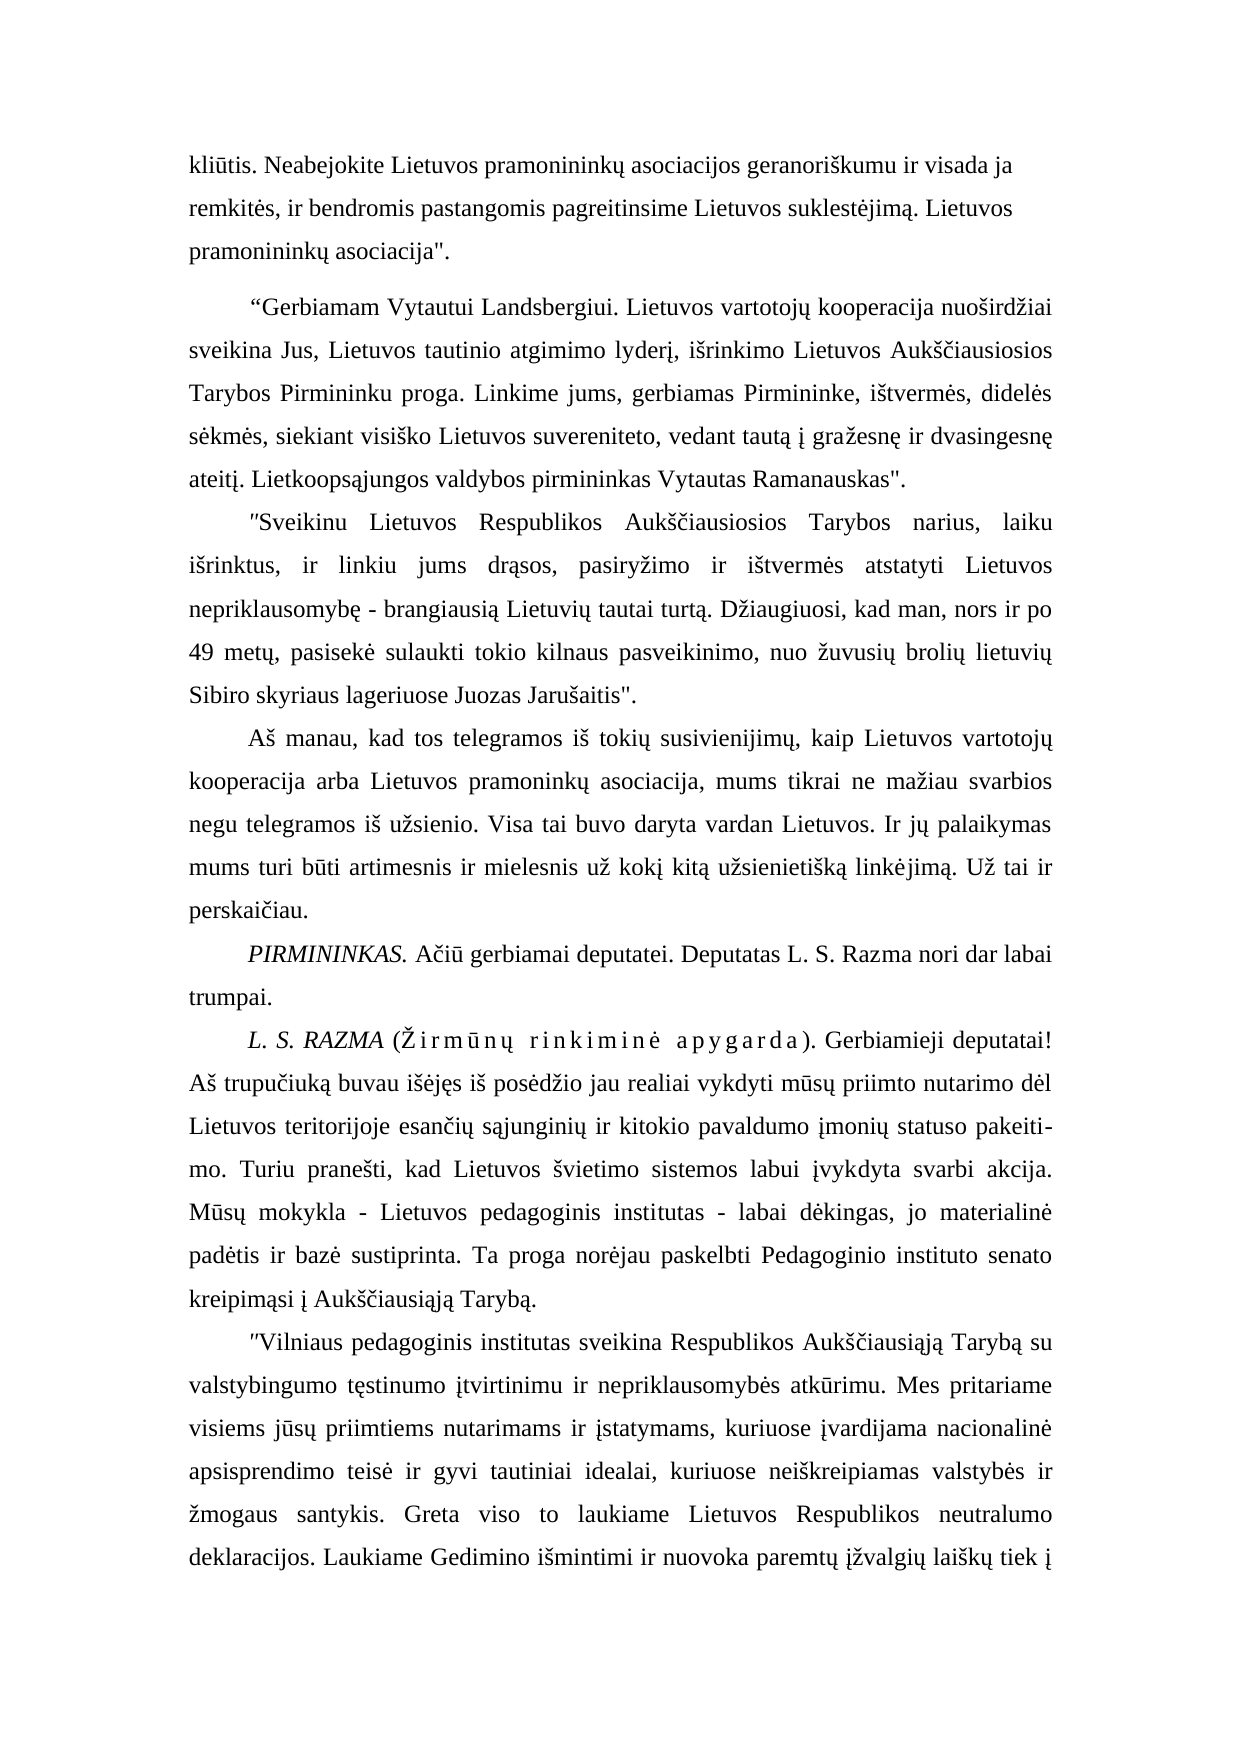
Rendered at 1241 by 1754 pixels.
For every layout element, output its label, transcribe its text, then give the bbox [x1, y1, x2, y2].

text Pirmininkas. Ačiū gerbiamai deputatei. Deputatas L. S. Raz­ma nori dar labai trumpai. [189, 939, 1053, 1011]
text "Vilniaus pedagoginis institutas sveikina Respublikos Aukš­čiausiąją Tarybą su valstybingumo tęstinumo įtvirtinimu ir ne­priklausomybės atkūrimu. Mes pritariame visiems jūsų priimtiems nutarimams ir įstatymams, kuriuose įvardijama nacionalinė apsisprendimo teisė ir gyvi tautiniai idealai, kuriuose neiškreipia­mas valstybės ir žmogaus santykis. Greta viso to laukiame Lie­tuvos Respublikos neutralumo deklaracijos. Laukiame Gedimino išmintimi ir nuovoka paremtų įžvalgių laiškų tiek į [189, 1327, 1053, 1571]
text Aš manau, kad tos telegramos iš tokių susivienijimų, kaip Lie­tuvos vartotojų kooperacija arba Lietuvos pramoninkų asociacija, mums tikrai ne mažiau svarbios negu telegramos iš užsienio. Visa tai buvo daryta vardan Lietuvos. Ir jų palaikymas mums turi būti artimesnis ir mielesnis už kokį kitą užsienietišką linkė­jimą. Už tai ir perskaičiau. [189, 723, 1053, 924]
text L. S. Razma (Žirmūnų rinkiminė apygarda). Ger­biamieji deputatai! Aš trupučiuką buvau išėjęs iš posėdžio jau realiai vykdyti mūsų priimto nutarimo dėl Lietuvos teritorijoje esančių sąjunginių ir kitokio pavaldumo įmonių statuso pakeiti­mo. Turiu pranešti, kad Lietuvos švietimo sistemos labui įvyk­dyta svarbi akcija. Mūsų mokykla - Lietuvos pedagoginis insti­tutas - labai dėkingas, jo materialinė padėtis ir bazė sustiprin­ta. Ta proga norėjau paskelbti Pedagoginio instituto senato krei­pimąsi į Aukščiausiąją Tarybą. [189, 1025, 1053, 1312]
text “Gerbiamam Vytautui Landsbergiui. Lietuvos vartotojų kooperacija nuoširdžiai sveikina Jus, Lietuvos tautinio atgimimo ly­derį, išrinkimo Lietuvos Aukščiausiosios Tarybos Pirmininku pro­ga. Linkime jums, gerbiamas Pirmininke, ištvermės, didelės sėk­mės, siekiant visiško Lietuvos suvereniteto, vedant tautą į gra­žesnę ir dvasingesnę ateitį. Lietkoopsąjungos valdybos pirminin­kas Vytautas Ramanauskas". [189, 292, 1053, 493]
text kliūtis. Neabejokite Lietuvos pramo­nininkų asociacijos geranoriškumu ir visada ja remkitės, ir bend­romis pastangomis pagreitinsime Lietuvos suklestėjimą. Lietuvos pramonininkų asociacija". [189, 150, 1053, 265]
text "Sveikinu Lietuvos Respublikos Aukščiausiosios Tarybos na­rius, laiku išrinktus, ir linkiu jums drąsos, pasiryžimo ir ištver­mės atstatyti Lietuvos nepriklausomybę - brangiausią Lietuvių tautai turtą. Džiaugiuosi, kad man, nors ir po 49 metų, pasisekė sulaukti tokio kilnaus pasveikinimo, nuo žuvusių brolių lietuvių Sibiro skyriaus lageriuose Juozas Jarušaitis". [189, 507, 1053, 709]
